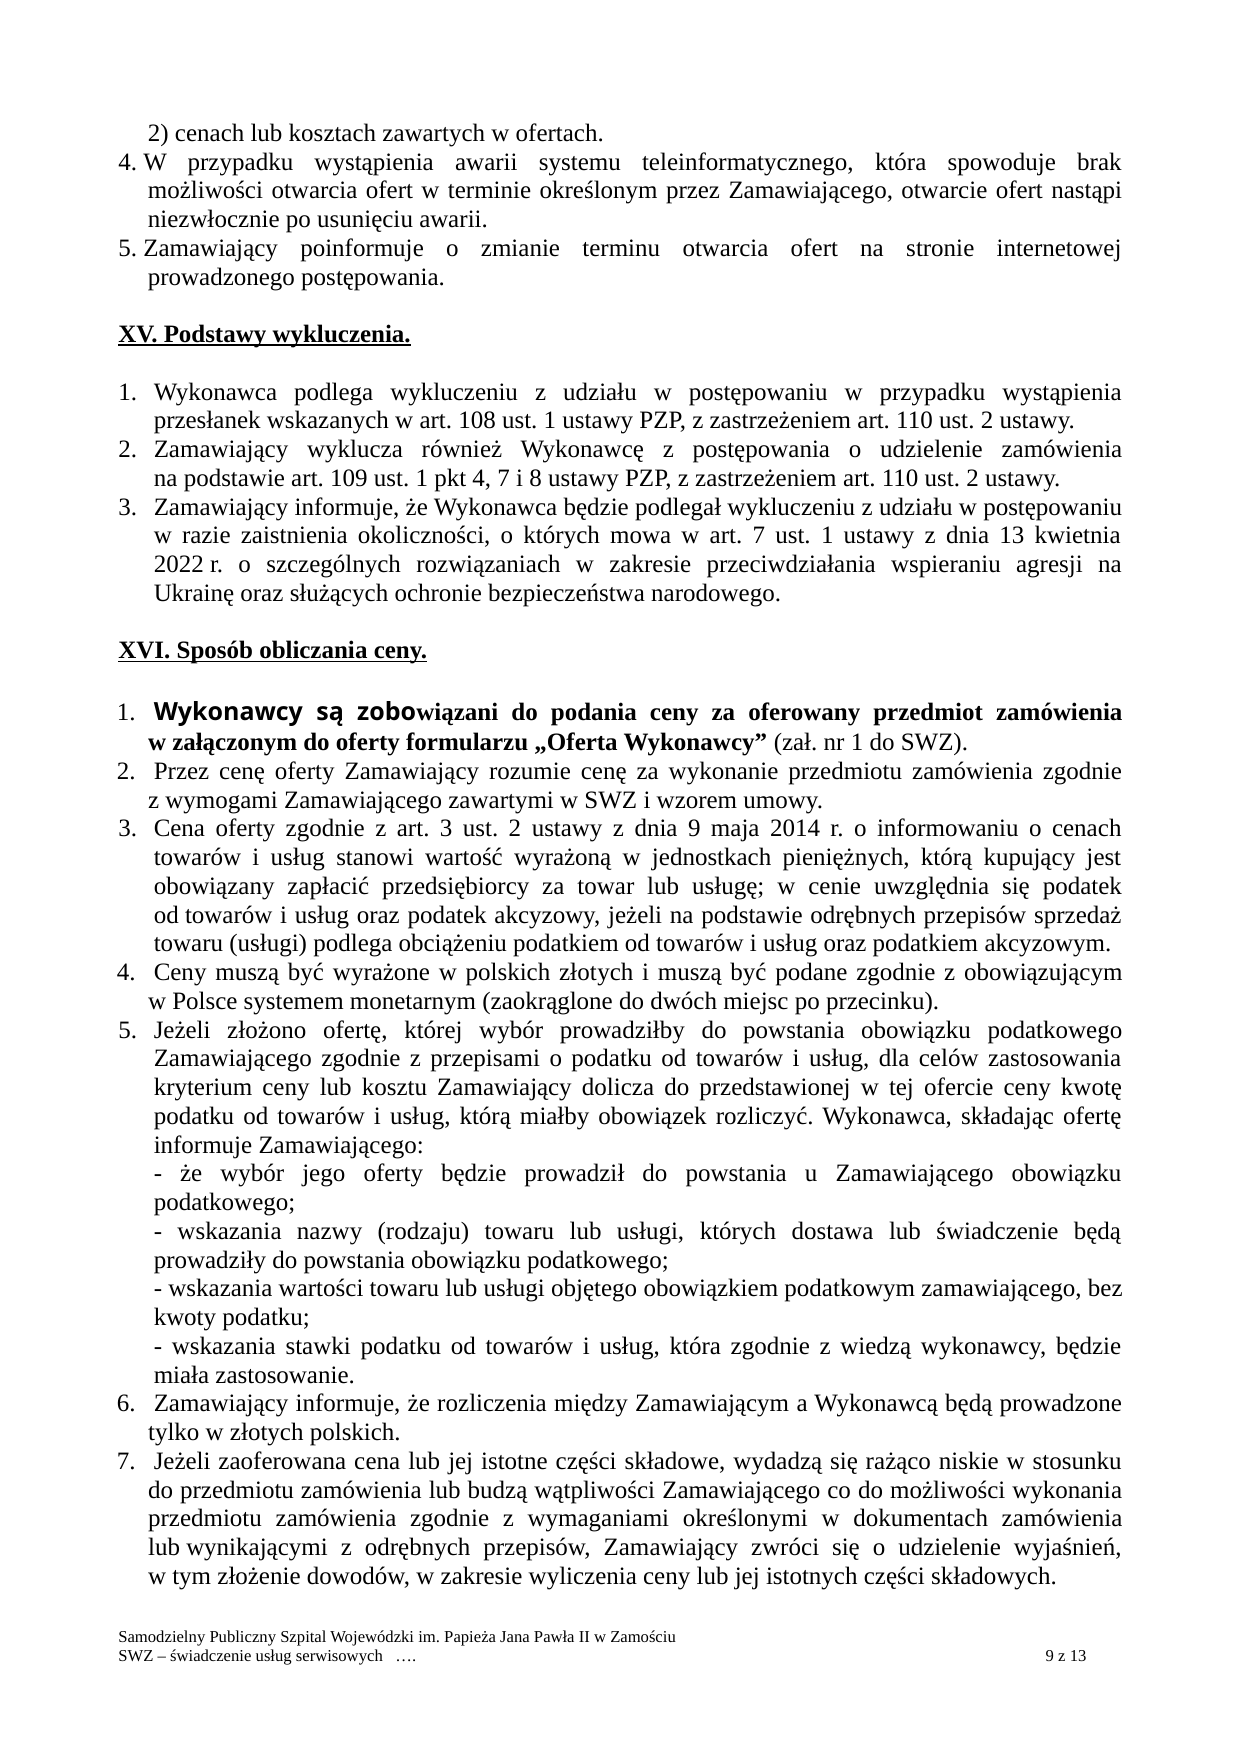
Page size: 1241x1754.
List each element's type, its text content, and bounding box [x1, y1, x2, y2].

list W przypadku wystąpienia awarii systemu teleinformatycznego, która spowoduje brak możliwości otwarcia ofert w terminie określonym przez Zamawiającego, otwarcie ofert nastąpi niezwłocznie po usunięciu awarii. [118, 147, 1123, 233]
list - wskazania stawki podatku od towarów i usług, która zgodnie z wiedzą wykonawcy, będzie miała zastosowanie. [118, 1331, 1123, 1388]
list Wykonawca podlega wykluczeniu z udziału w postępowaniu w przypadku wystąpienia przesłanek wskazanych w art. 108 ust. 1 ustawy PZP, z zastrzeżeniem art. 110 ust. 2 ustawy. [118, 377, 1123, 434]
text XV. Podstawy wykluczenia. [118, 319, 1123, 348]
list Zamawiający wyklucza również Wykonawcę z postępowania o udzielenie zamówienia na podstawie art. 109 ust. 1 pkt 4, 7 i 8 ustawy PZP, z zastrzeżeniem art. 110 ust. 2 ustawy. [118, 434, 1123, 492]
list Jeżeli zaoferowana cena lub jej istotne części składowe, wydadzą się rażąco niskie w stosunku do przedmiotu zamówienia lub budzą wątpliwości Zamawiającego co do możliwości wykonania przedmiotu zamówienia zgodnie z wymaganiami określonymi w dokumentach zamówienia lub wynikającymi z odrębnych przepisów, Zamawiający zwróci się o udzielenie wyjaśnień, w tym złożenie dowodów, w zakresie wyliczenia ceny lub jej istotnych części składowych. [117, 1446, 1123, 1590]
list Zamawiający informuje, że rozliczenia między Zamawiającym a Wykonawcą będą prowadzone tylko w złotych polskich. [117, 1388, 1123, 1446]
list Przez cenę oferty Zamawiający rozumie cenę za wykonanie przedmiotu zamówienia zgodnie z wymogami Zamawiającego zawartymi w SWZ i wzorem umowy. [117, 756, 1123, 813]
list - wskazania wartości towaru lub usługi objętego obowiązkiem podatkowym zamawiającego, bez kwoty podatku; [118, 1273, 1123, 1331]
list 2) cenach lub kosztach zawartych w ofertach. [118, 118, 1123, 147]
list - wskazania nazwy (rodzaju) towaru lub usługi, których dostawa lub świadczenie będą prowadziły do powstania obowiązku podatkowego; [118, 1216, 1123, 1273]
list Jeżeli złożono ofertę, której wybór prowadziłby do powstania obowiązku podatkowego Zamawiającego zgodnie z przepisami o podatku od towarów i usług, dla celów zastosowania kryterium ceny lub kosztu Zamawiający dolicza do przedstawionej w tej ofercie ceny kwotę podatku od towarów i usług, którą miałby obowiązek rozliczyć. Wykonawca, składając ofertę informuje Zamawiającego: [118, 1015, 1123, 1158]
list Wykonawcy są zobowiązani do podania ceny za oferowany przedmiot zamówienia w załączonym do oferty formularzu „Oferta Wykonawcy” (zał. nr 1 do SWZ). [117, 693, 1123, 756]
text XVI. Sposób obliczania ceny. [118, 636, 1123, 664]
list Ceny muszą być wyrażone w polskich złotych i muszą być podane zgodnie z obowiązującym w Polsce systemem monetarnym (zaokrąglone do dwóch miejsc po przecinku). [117, 957, 1123, 1015]
list - że wybór jego oferty będzie prowadził do powstania u Zamawiającego obowiązku podatkowego; [118, 1158, 1123, 1216]
list Zamawiający informuje, że Wykonawca będzie podlegał wykluczeniu z udziału w postępowaniu w razie zaistnienia okoliczności, o których mowa w art. 7 ust. 1 ustawy z dnia 13 kwietnia 2022 r. o szczególnych rozwiązaniach w zakresie przeciwdziałania wspieraniu agresji na Ukrainę oraz służących ochronie bezpieczeństwa narodowego. [118, 492, 1123, 607]
list Zamawiający poinformuje o zmianie terminu otwarcia ofert na stronie internetowej prowadzonego postępowania. [118, 233, 1123, 291]
list Cena oferty zgodnie z art. 3 ust. 2 ustawy z dnia 9 maja 2014 r. o informowaniu o cenach towarów i usług stanowi wartość wyrażoną w jednostkach pieniężnych, którą kupujący jest obowiązany zapłacić przedsiębiorcy za towar lub usługę; w cenie uwzględnia się podatek od towarów i usług oraz podatek akcyzowy, jeżeli na podstawie odrębnych przepisów sprzedaż towaru (usługi) podlega obciążeniu podatkiem od towarów i usług oraz podatkiem akcyzowym. [118, 813, 1123, 957]
